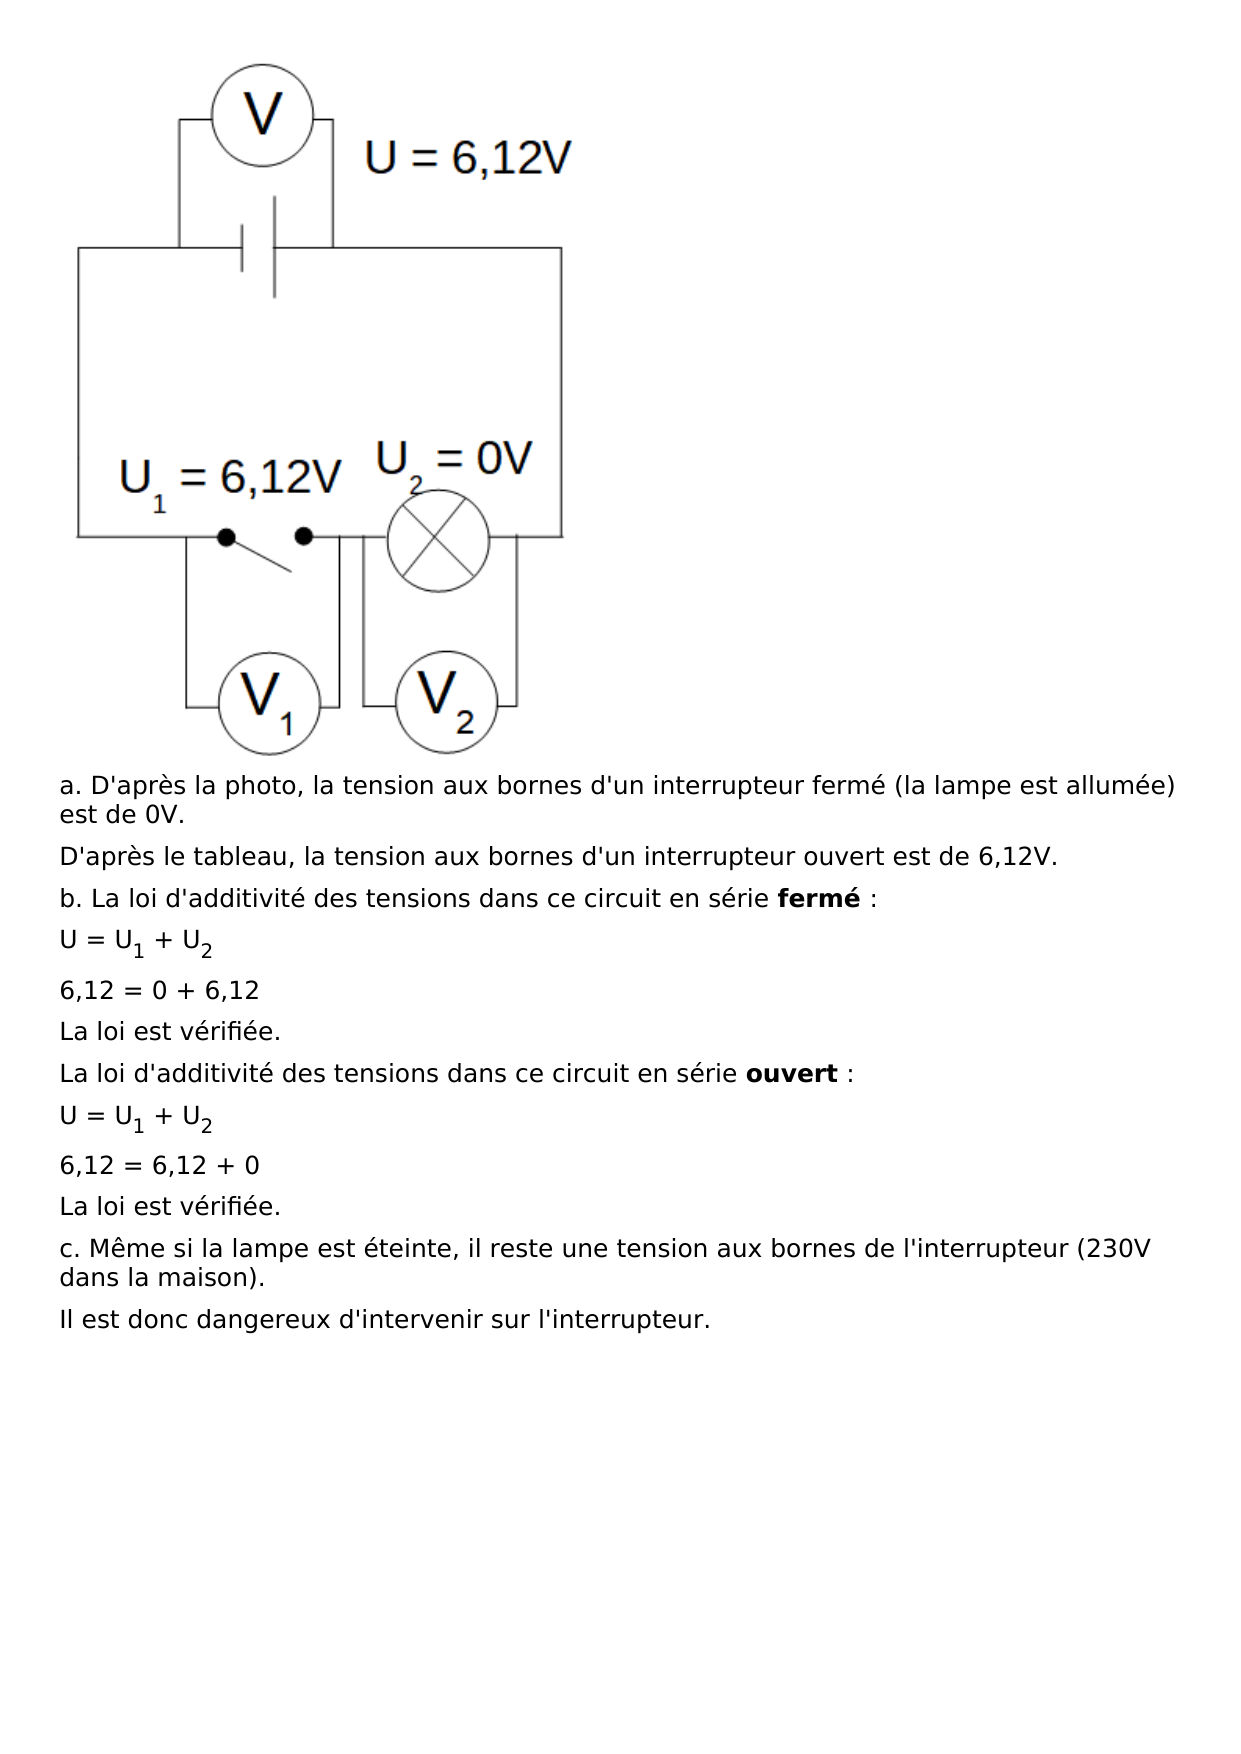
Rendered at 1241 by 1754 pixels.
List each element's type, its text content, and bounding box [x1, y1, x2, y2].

text a. D'après la photo, la tension aux bornes d'un interrupteur fermé (la lampe est allumée) est de 0V. [59, 772, 1181, 830]
text D'après le tableau, la tension aux bornes d'un interrupteur ouvert est de 6,12V. [59, 842, 1181, 872]
text La loi est vérifiée. [59, 1193, 1181, 1222]
text b. La loi d'additivité des tensions dans ce circuit en série fermé : [59, 884, 1181, 913]
text U = U1 + U2 [59, 926, 1181, 963]
picture [59, 59, 705, 759]
text c. Même si la lampe est éteinte, il reste une tension aux bornes de l'interrupteur (230V dans la maison). [59, 1234, 1181, 1293]
text La loi est vérifiée. [59, 1017, 1181, 1047]
text Il est donc dangereux d'intervenir sur l'interrupteur. [59, 1305, 1181, 1334]
text 6,12 = 6,12 + 0 [59, 1151, 1181, 1180]
text U = U1 + U2 [59, 1101, 1181, 1138]
text La loi d'additivité des tensions dans ce circuit en série ouvert : [59, 1059, 1181, 1088]
text 6,12 = 0 + 6,12 [59, 976, 1181, 1005]
